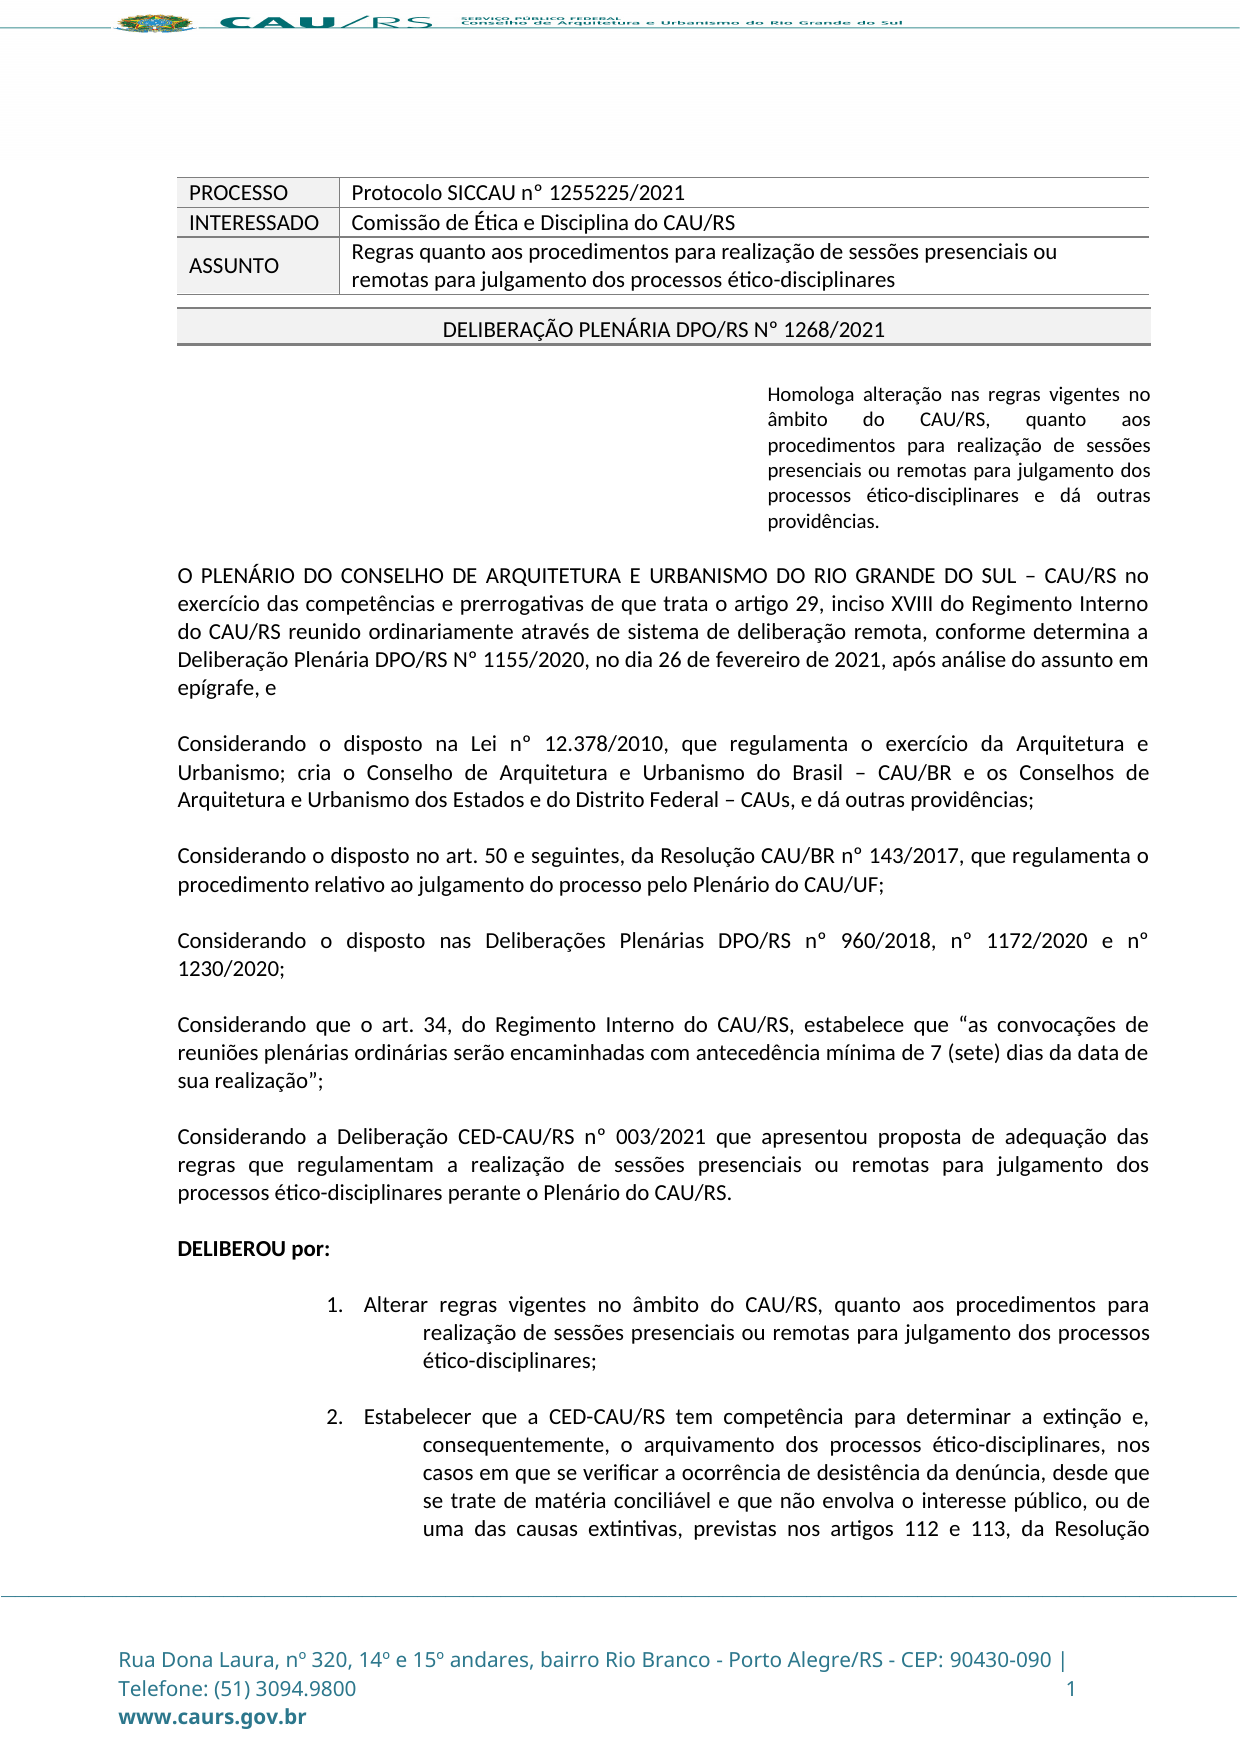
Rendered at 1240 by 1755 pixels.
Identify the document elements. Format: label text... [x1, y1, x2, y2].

text DELIBEROU por: [177, 1234, 1151, 1262]
text Considerando o disposto na Lei nº 12.378/2010, que regulamenta o exercício da Arquitetura e Urbanismo; cria o Conselho de Arquitetura e Urbanismo do Brasil – CAU/BR e os Conselhos de Arquitetura e Urbanismo dos Estados e do Distrito Federal – CAUs, e dá outras providências; [177, 729, 1151, 814]
table_cell Regras quanto aos procedimentos para realização de sessões presenciais ou remotas para julgamento dos processos ético-disciplinares [340, 238, 1149, 293]
text Considerando o disposto no art. 50 e seguintes, da Resolução CAU/BR nº 143/2017, que regulamenta o procedimento relativo ao julgamento do processo pelo Plenário do CAU/UF; [177, 842, 1151, 898]
table_header Protocolo SICCAU nº 1255225/2021 [340, 178, 1149, 207]
list Estabelecer que a CED-CAU/RS tem competência para determinar a extinção e, consequentemente, o arquivamento dos processos ético-disciplinares, nos casos em que se verificar a ocorrência de desistência da denúncia, desde que se trate de matéria conciliável e que não envolva o interesse público, ou de uma das causas extintivas, previstas nos artigos 112 e 113, da Resolução [326, 1402, 1151, 1542]
table_header PROCESSO [177, 178, 339, 207]
text Considerando que o art. 34, do Regimento Interno do CAU/RS, estabelece que “as convocações de reuniões plenárias ordinárias serão encaminhadas com antecedência mínima de 7 (sete) dias da data de sua realização”; [177, 1010, 1151, 1094]
table_cell Comissão de Ética e Disciplina do CAU/RS [340, 208, 1149, 236]
text Considerando o disposto nas Deliberações Plenárias DPO/RS nº 960/2018, nº 1172/2020 e nº 1230/2020; [177, 926, 1151, 982]
text DELIBERAÇÃO PLENÁRIA DPO/RS Nº 1268/2021 [177, 309, 1151, 343]
table_cell INTERESSADO [177, 208, 339, 236]
table_cell ASSUNTO [177, 238, 339, 293]
list Alterar regras vigentes no âmbito do CAU/RS, quanto aos procedimentos para realização de sessões presenciais ou remotas para julgamento dos processos ético-disciplinares; [326, 1290, 1151, 1374]
text Considerando a Deliberação CED-CAU/RS nº 003/2021 que apresentou proposta de adequação das regras que regulamentam a realização de sessões presenciais ou remotas para julgamento dos processos ético-disciplinares perante o Plenário do CAU/RS. [177, 1122, 1151, 1206]
text O PLENÁRIO DO CONSELHO DE ARQUITETURA E URBANISMO DO RIO GRANDE DO SUL – CAU/RS no exercício das competências e prerrogativas de que trata o artigo 29, inciso XVIII do Regimento Interno do CAU/RS reunido ordinariamente através de sistema de deliberação remota, conforme determina a Deliberação Plenária DPO/RS Nº 1155/2020, no dia 26 de fevereiro de 2021, após análise do assunto em epígrafe, e [177, 561, 1151, 702]
text Homologa alteração nas regras vigentes no âmbito do CAU/RS, quanto aos procedimentos para realização de sessões presenciais ou remotas para julgamento dos processos ético-disciplinares e dá outras providências. [767, 381, 1151, 533]
